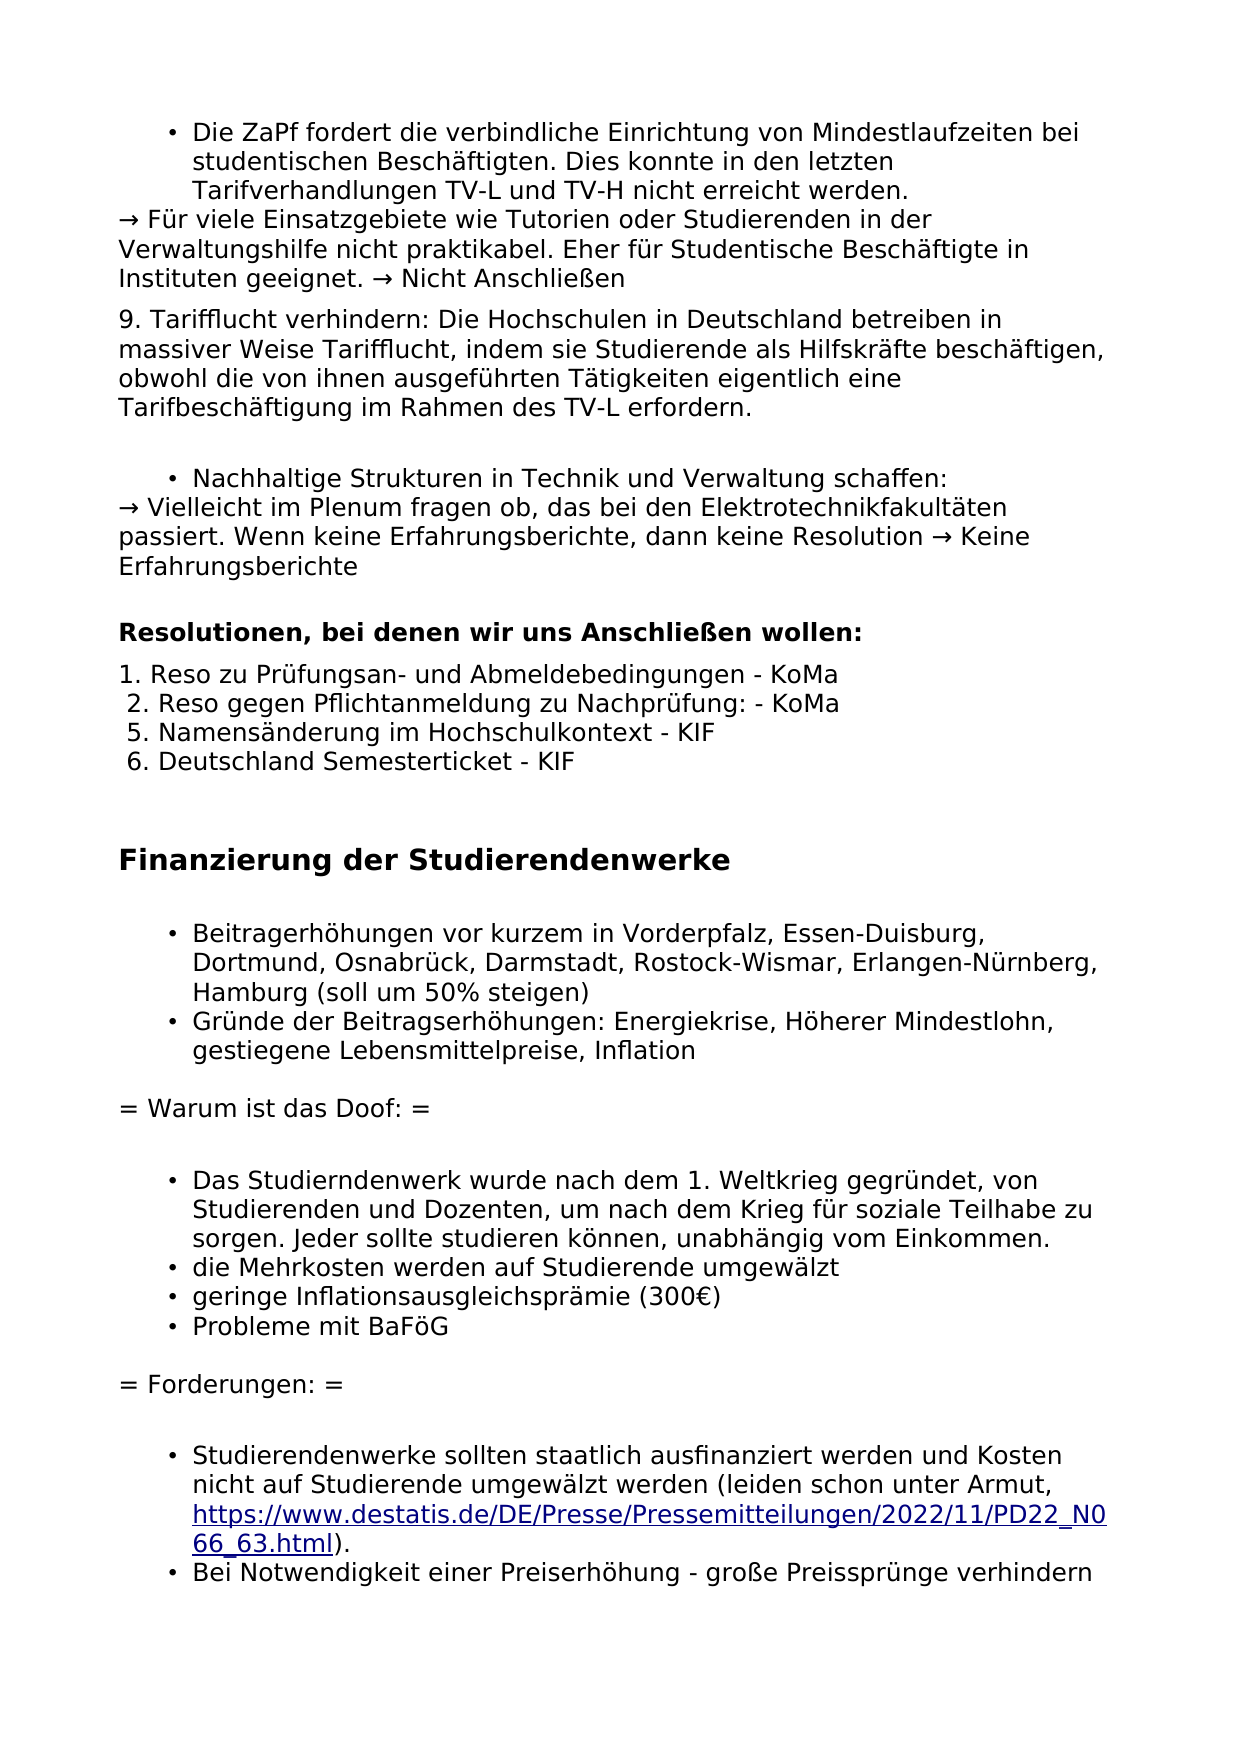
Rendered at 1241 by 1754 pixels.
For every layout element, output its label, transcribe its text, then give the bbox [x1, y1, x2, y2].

subtitle Finanzierung der Studierendenwerke [118, 843, 1122, 877]
text → Vielleicht im Plenum fragen ob, das bei den Elektrotechnikfakultäten passiert. Wenn keine Erfahrungsberichte, dann keine Resolution → Keine Erfahrungsberichte [118, 493, 1122, 581]
list die Mehrkosten werden auf Studierende umgewälzt [177, 1253, 1122, 1282]
text 9. Tarifflucht verhindern: Die Hochschulen in Deutschland betreiben in massiver Weise Tarifflucht, indem sie Studierende als Hilfskräfte beschäftigen, obwohl die von ihnen ausgeführten Tätigkeiten eigentlich eine Tarifbeschäftigung im Rahmen des TV-L erfordern. [118, 306, 1122, 422]
list Bei Notwendigkeit einer Preiserhöhung - große Preissprünge verhindern [177, 1558, 1122, 1587]
list Die ZaPf fordert die verbindliche Einrichtung von Mindestlaufzeiten bei studentischen Beschäftigten. Dies konnte in den letzten Tarifverhandlungen TV-L und TV-H nicht erreicht werden. [177, 118, 1122, 206]
text = Forderungen: = [118, 1370, 1122, 1399]
text → Für viele Einsatzgebiete wie Tutorien oder Studierenden in der Verwaltungshilfe nicht praktikabel. Eher für Studentische Beschäftigte in Instituten geeignet. → Nicht Anschließen [118, 206, 1122, 293]
list geringe Inflationsausgleichsprämie (300€) [177, 1282, 1122, 1312]
list Studierendenwerke sollten staatlich ausfinanziert werden und Kosten nicht auf Studierende umgewälzt werden (leiden schon unter Armut, https://www.destatis.de/DE/Presse/Pressemitteilungen/2022/11/PD22_N066_63.html). [177, 1441, 1122, 1558]
list Das Studierndenwerk wurde nach dem 1. Weltkrieg gegründet, von Studierenden und Dozenten, um nach dem Krieg für soziale Teilhabe zu sorgen. Jeder sollte studieren können, unabhängig vom Einkommen. [177, 1166, 1122, 1253]
text = Warum ist das Doof: = [118, 1095, 1122, 1124]
list Gründe der Beitragserhöhungen: Energiekrise, Höherer Mindestlohn, gestiegene Lebensmittelpreise, Inflation [177, 1007, 1122, 1065]
text 1. Reso zu Prüfungsan- und Abmeldebedingungen - KoMa 2. Reso gegen Pflichtanmeldung zu Nachprüfung: - KoMa 5. Namensänderung im Hochschulkontext - KIF 6. Deutschland Semesterticket - KIF [118, 660, 1122, 806]
list Nachhaltige Strukturen in Technik und Verwaltung schaffen: [177, 464, 1122, 493]
subtitle Resolutionen, bei denen wir uns Anschließen wollen: [118, 618, 1122, 648]
list Probleme mit BaFöG [177, 1312, 1122, 1341]
list Beitragerhöhungen vor kurzem in Vorderpfalz, Essen-Duisburg, Dortmund, Osnabrück, Darmstadt, Rostock-Wismar, Erlangen-Nürnberg, Hamburg (soll um 50% steigen) [177, 919, 1122, 1007]
